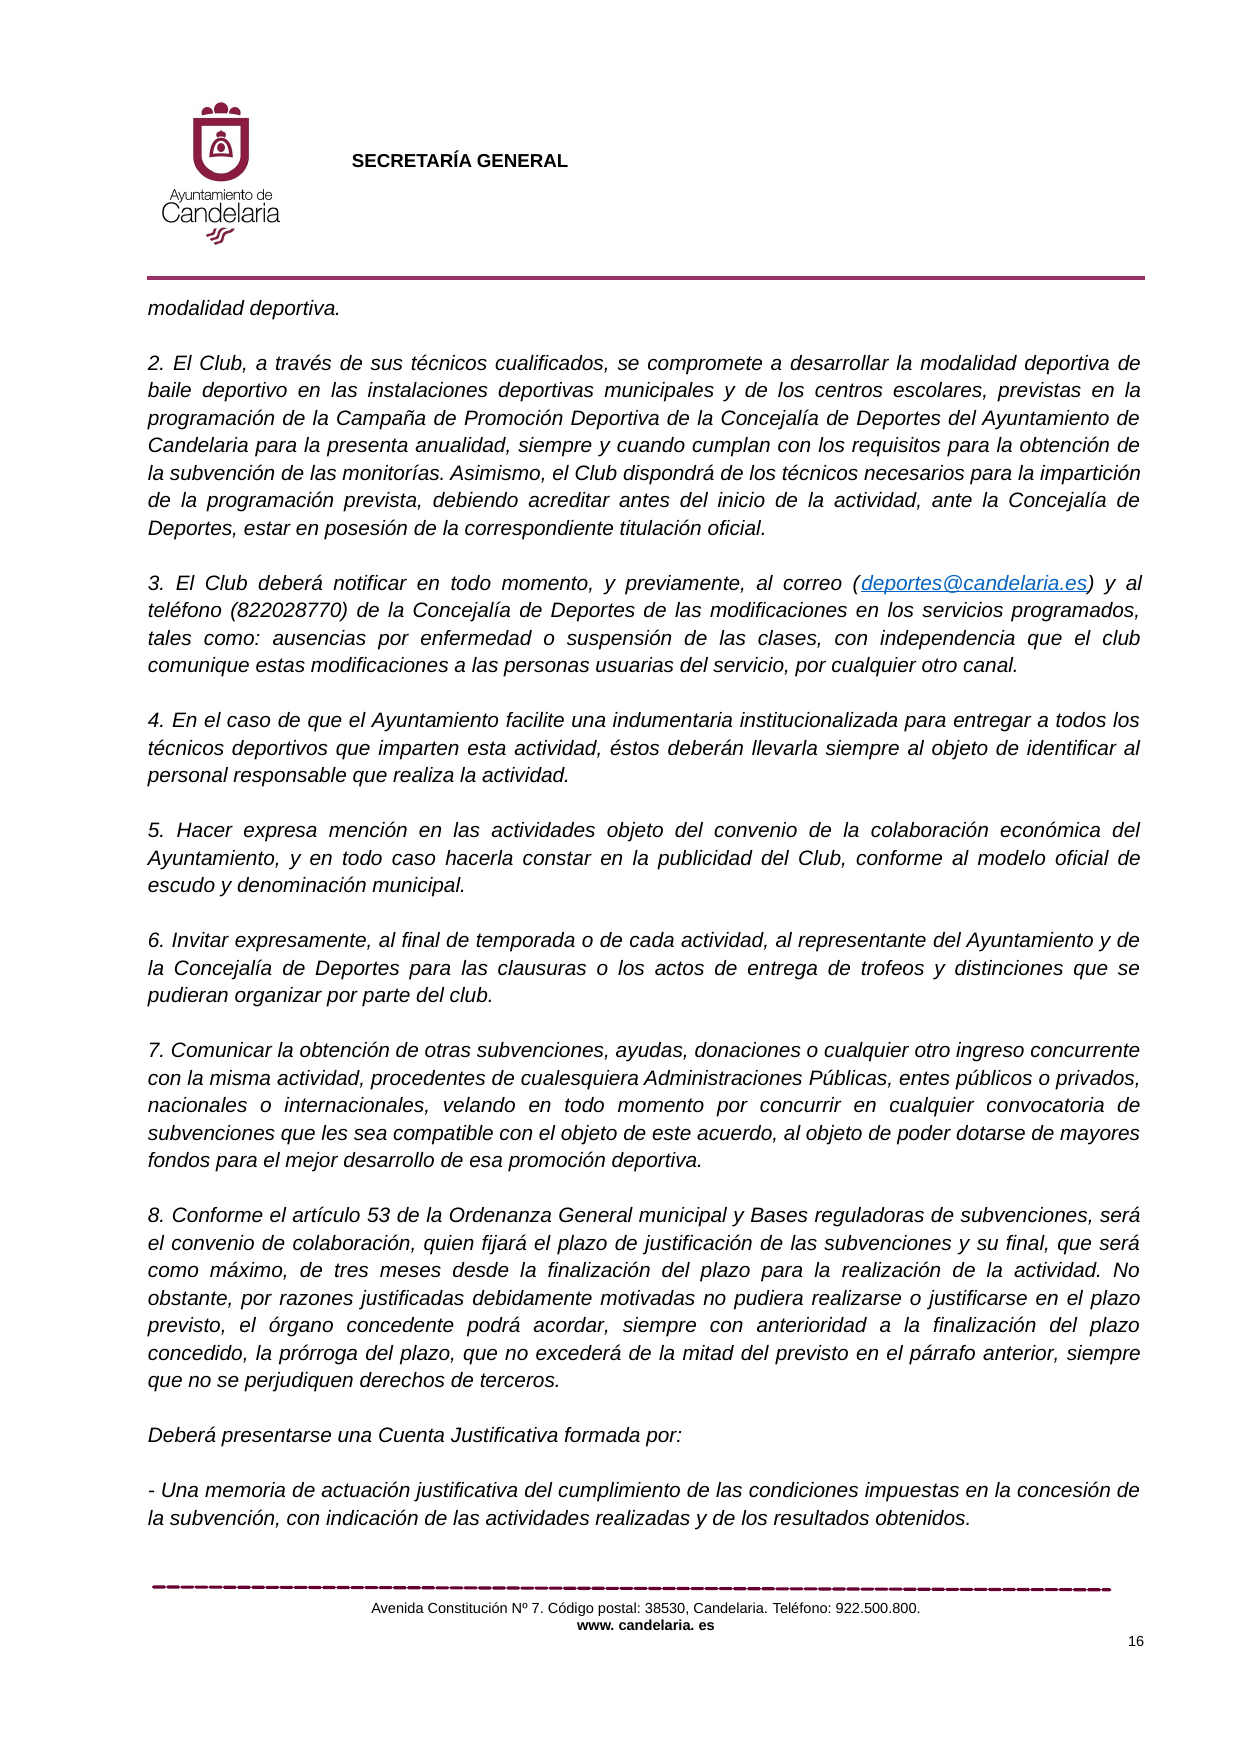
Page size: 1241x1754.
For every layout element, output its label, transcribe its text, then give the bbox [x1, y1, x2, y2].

text 4. En el caso de que el Ayuntamiento facilite una indumentaria institucionalizada para entregar a todos los técnicos deportivos que imparten esta actividad, éstos deberán llevarla siempre al objeto de identificar al personal responsable que realiza la actividad. [148, 708, 1144, 787]
text 2. El Club, a través de sus técnicos cualificados, se compromete a desarrollar la modalidad deportiva de baile deportivo en las instalaciones deportivas municipales y de los centros escolares, previstas en la programación de la Campaña de Promoción Deportiva de la Concejalía de Deportes del Ayuntamiento de Candelaria para la presenta anualidad, siempre y cuando cumplan con los requisitos para la obtención de la subvención de las monitorías. Asimismo, el Club dispondrá de los técnicos necesarios para la impartición de la programación prevista, debiendo acreditar antes del inicio de la actividad, ante la Concejalía de Deportes, estar en posesión de la correspondiente titulación oficial. [148, 350, 1144, 539]
text modalidad deportiva. [148, 295, 1144, 319]
text - Una memoria de actuación justificativa del cumplimiento de las condiciones impuestas en la concesión de la subvención, con indicación de las actividades realizadas y de los resultados obtenidos. [148, 1478, 1144, 1529]
text Deberá presentarse una Cuenta Justificativa formada por: [148, 1423, 1144, 1447]
text 8. Conforme el artículo 53 de la Ordenanza General municipal y Bases reguladoras de subvenciones, será el convenio de colaboración, quien fijará el plazo de justificación de las subvenciones y su final, que será como máximo, de tres meses desde la finalización del plazo para la realización de la actividad. No obstante, por razones justificadas debidamente motivadas no pudiera realizarse o justificarse en el plazo previsto, el órgano concedente podrá acordar, siempre con anterioridad a la finalización del plazo concedido, la prórroga del plazo, que no excederá de la mitad del previsto en el párrafo anterior, siempre que no se perjudiquen derechos de terceros. [148, 1203, 1144, 1392]
text 7. Comunicar la obtención de otras subvenciones, ayudas, donaciones o cualquier otro ingreso concurrente con la misma actividad, procedentes de cualesquiera Administraciones Públicas, entes públicos o privados, nacionales o internacionales, velando en todo momento por concurrir en cualquier convocatoria de subvenciones que les sea compatible con el objeto de este acuerdo, al objeto de poder dotarse de mayores fondos para el mejor desarrollo de esa promoción deportiva. [148, 1038, 1144, 1172]
text 6. Invitar expresamente, al final de temporada o de cada actividad, al representante del Ayuntamiento y de la Concejalía de Deportes para las clausuras o los actos de entrega de trofeos y distinciones que se pudieran organizar por parte del club. [148, 928, 1144, 1007]
text 5. Hacer expresa mención en las actividades objeto del convenio de la colaboración económica del Ayuntamiento, y en todo caso hacerla constar en la publicidad del Club, conforme al modelo oficial de escudo y denominación municipal. [148, 818, 1144, 897]
text 3. El Club deberá notificar en todo momento, y previamente, al correo (deportes@candelaria.es) y al teléfono (822028770) de la Concejalía de Deportes de las modificaciones en los servicios programados, tales como: ausencias por enfermedad o suspensión de las clases, con independencia que el club comunique estas modificaciones a las personas usuarias del servicio, por cualquier otro canal. [148, 570, 1144, 677]
